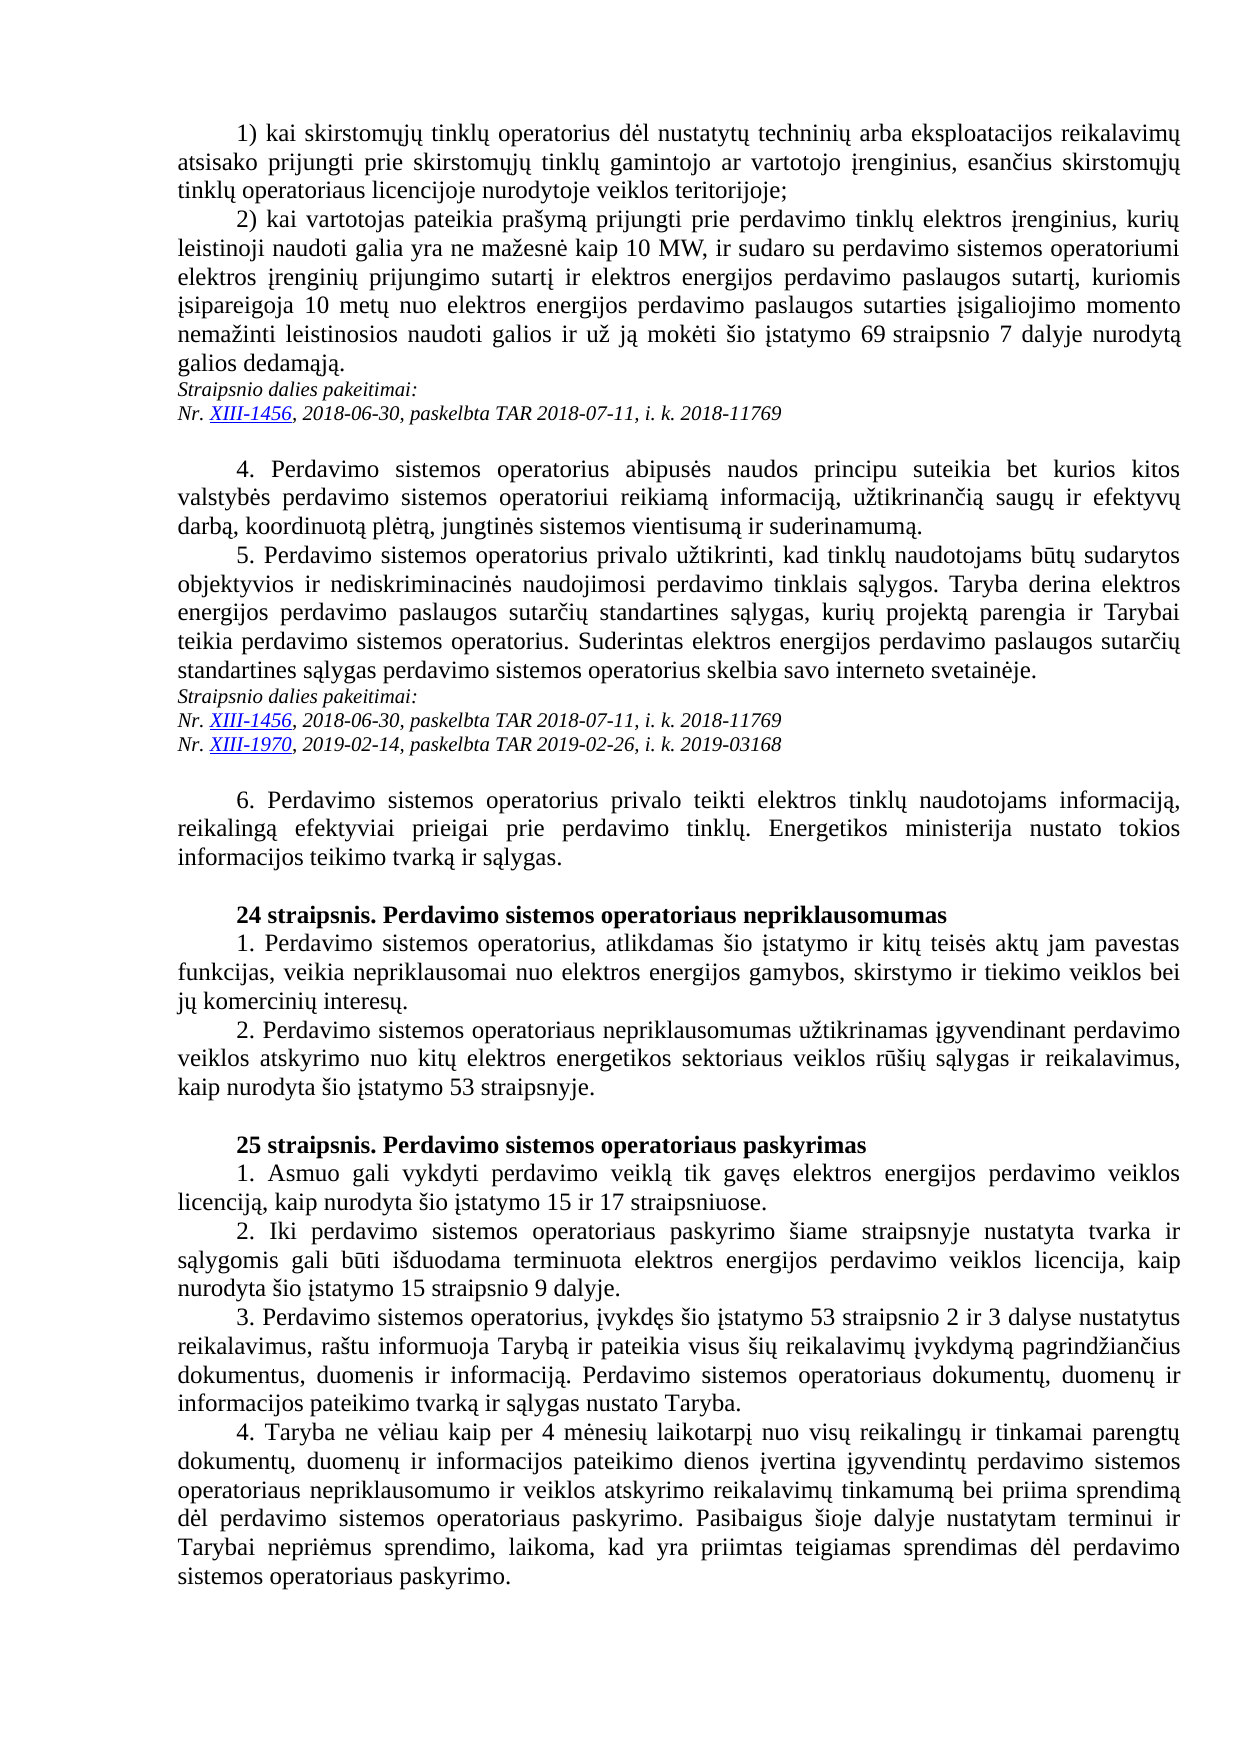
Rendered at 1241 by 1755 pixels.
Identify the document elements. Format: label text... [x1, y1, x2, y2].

text 2. Perdavimo sistemos operatoriaus nepriklausomumas užtikrinamas įgyvendinant perdavimo veiklos atskyrimo nuo kitų elektros energetikos sektoriaus veiklos rūšių sąlygas ir reikalavimus, kaip nurodyta šio įstatymo 53 straipsnyje. [177, 1015, 1181, 1101]
text 4. Taryba ne vėliau kaip per 4 mėnesių laikotarpį nuo visų reikalingų ir tinkamai parengtų dokumentų, duomenų ir informacijos pateikimo dienos įvertina įgyvendintų perdavimo sistemos operatoriaus nepriklausomumo ir veiklos atskyrimo reikalavimų tinkamumą bei priima sprendimą dėl perdavimo sistemos operatoriaus paskyrimo. Pasibaigus šioje dalyje nustatytam terminui ir Tarybai nepriėmus sprendimo, laikoma, kad yra priimtas teigiamas sprendimas dėl perdavimo sistemos operatoriaus paskyrimo. [177, 1417, 1181, 1590]
text 25 straipsnis. Perdavimo sistemos operatoriaus paskyrimas [177, 1130, 1181, 1158]
text 1. Asmuo gali vykdyti perdavimo veiklą tik gavęs elektros energijos perdavimo veiklos licenciją, kaip nurodyta šio įstatymo 15 ir 17 straipsniuose. [177, 1158, 1181, 1216]
text 3. Perdavimo sistemos operatorius, įvykdęs šio įstatymo 53 straipsnio 2 ir 3 dalyse nustatytus reikalavimus, raštu informuoja Tarybą ir pateikia visus šių reikalavimų įvykdymą pagrindžiančius dokumentus, duomenis ir informaciją. Perdavimo sistemos operatoriaus dokumentų, duomenų ir informacijos pateikimo tvarką ir sąlygas nustato Taryba. [177, 1302, 1181, 1417]
text 6. Perdavimo sistemos operatorius privalo teikti elektros tinklų naudotojams informaciją, reikalingą efektyviai prieigai prie perdavimo tinklų. Energetikos ministerija nustato tokios informacijos teikimo tvarką ir sąlygas. [177, 785, 1181, 871]
text Nr. XIII-1970, 2019-02-14, paskelbta TAR 2019-02-26, i. k. 2019-03168 [177, 732, 1181, 756]
text Straipsnio dalies pakeitimai: [177, 684, 1181, 708]
text 1. Perdavimo sistemos operatorius, atlikdamas šio įstatymo ir kitų teisės aktų jam pavestas funkcijas, veikia nepriklausomai nuo elektros energijos gamybos, skirstymo ir tiekimo veiklos bei jų komercinių interesų. [177, 928, 1181, 1015]
text Nr. XIII-1456, 2018-06-30, paskelbta TAR 2018-07-11, i. k. 2018-11769 [177, 708, 1181, 732]
text 2) kai vartotojas pateikia prašymą prijungti prie perdavimo tinklų elektros įrenginius, kurių leistinoji naudoti galia yra ne mažesnė kaip 10 MW, ir sudaro su perdavimo sistemos operatoriumi elektros įrenginių prijungimo sutartį ir elektros energijos perdavimo paslaugos sutartį, kuriomis įsipareigoja 10 metų nuo elektros energijos perdavimo paslaugos sutarties įsigaliojimo momento nemažinti leistinosios naudoti galios ir už ją mokėti šio įstatymo 69 straipsnio 7 dalyje nurodytą galios dedamąją. [177, 204, 1181, 377]
text 5. Perdavimo sistemos operatorius privalo užtikrinti, kad tinklų naudotojams būtų sudarytos objektyvios ir nediskriminacinės naudojimosi perdavimo tinklais sąlygos. Taryba derina elektros energijos perdavimo paslaugos sutarčių standartines sąlygas, kurių projektą parengia ir Tarybai teikia perdavimo sistemos operatorius. Suderintas elektros energijos perdavimo paslaugos sutarčių standartines sąlygas perdavimo sistemos operatorius skelbia savo interneto svetainėje. [177, 540, 1181, 684]
text Straipsnio dalies pakeitimai: [177, 377, 1181, 401]
text 24 straipsnis. Perdavimo sistemos operatoriaus nepriklausomumas [177, 900, 1181, 928]
text 2. Iki perdavimo sistemos operatoriaus paskyrimo šiame straipsnyje nustatyta tvarka ir sąlygomis gali būti išduodama terminuota elektros energijos perdavimo veiklos licencija, kaip nurodyta šio įstatymo 15 straipsnio 9 dalyje. [177, 1216, 1181, 1302]
text 4. Perdavimo sistemos operatorius abipusės naudos principu suteikia bet kurios kitos valstybės perdavimo sistemos operatoriui reikiamą informaciją, užtikrinančią saugų ir efektyvų darbą, koordinuotą plėtrą, jungtinės sistemos vientisumą ir suderinamumą. [177, 454, 1181, 540]
text 1) kai skirstomųjų tinklų operatorius dėl nustatytų techninių arba eksploatacijos reikalavimų atsisako prijungti prie skirstomųjų tinklų gamintojo ar vartotojo įrenginius, esančius skirstomųjų tinklų operatoriaus licencijoje nurodytoje veiklos teritorijoje; [177, 118, 1181, 204]
text Nr. XIII-1456, 2018-06-30, paskelbta TAR 2018-07-11, i. k. 2018-11769 [177, 401, 1181, 425]
